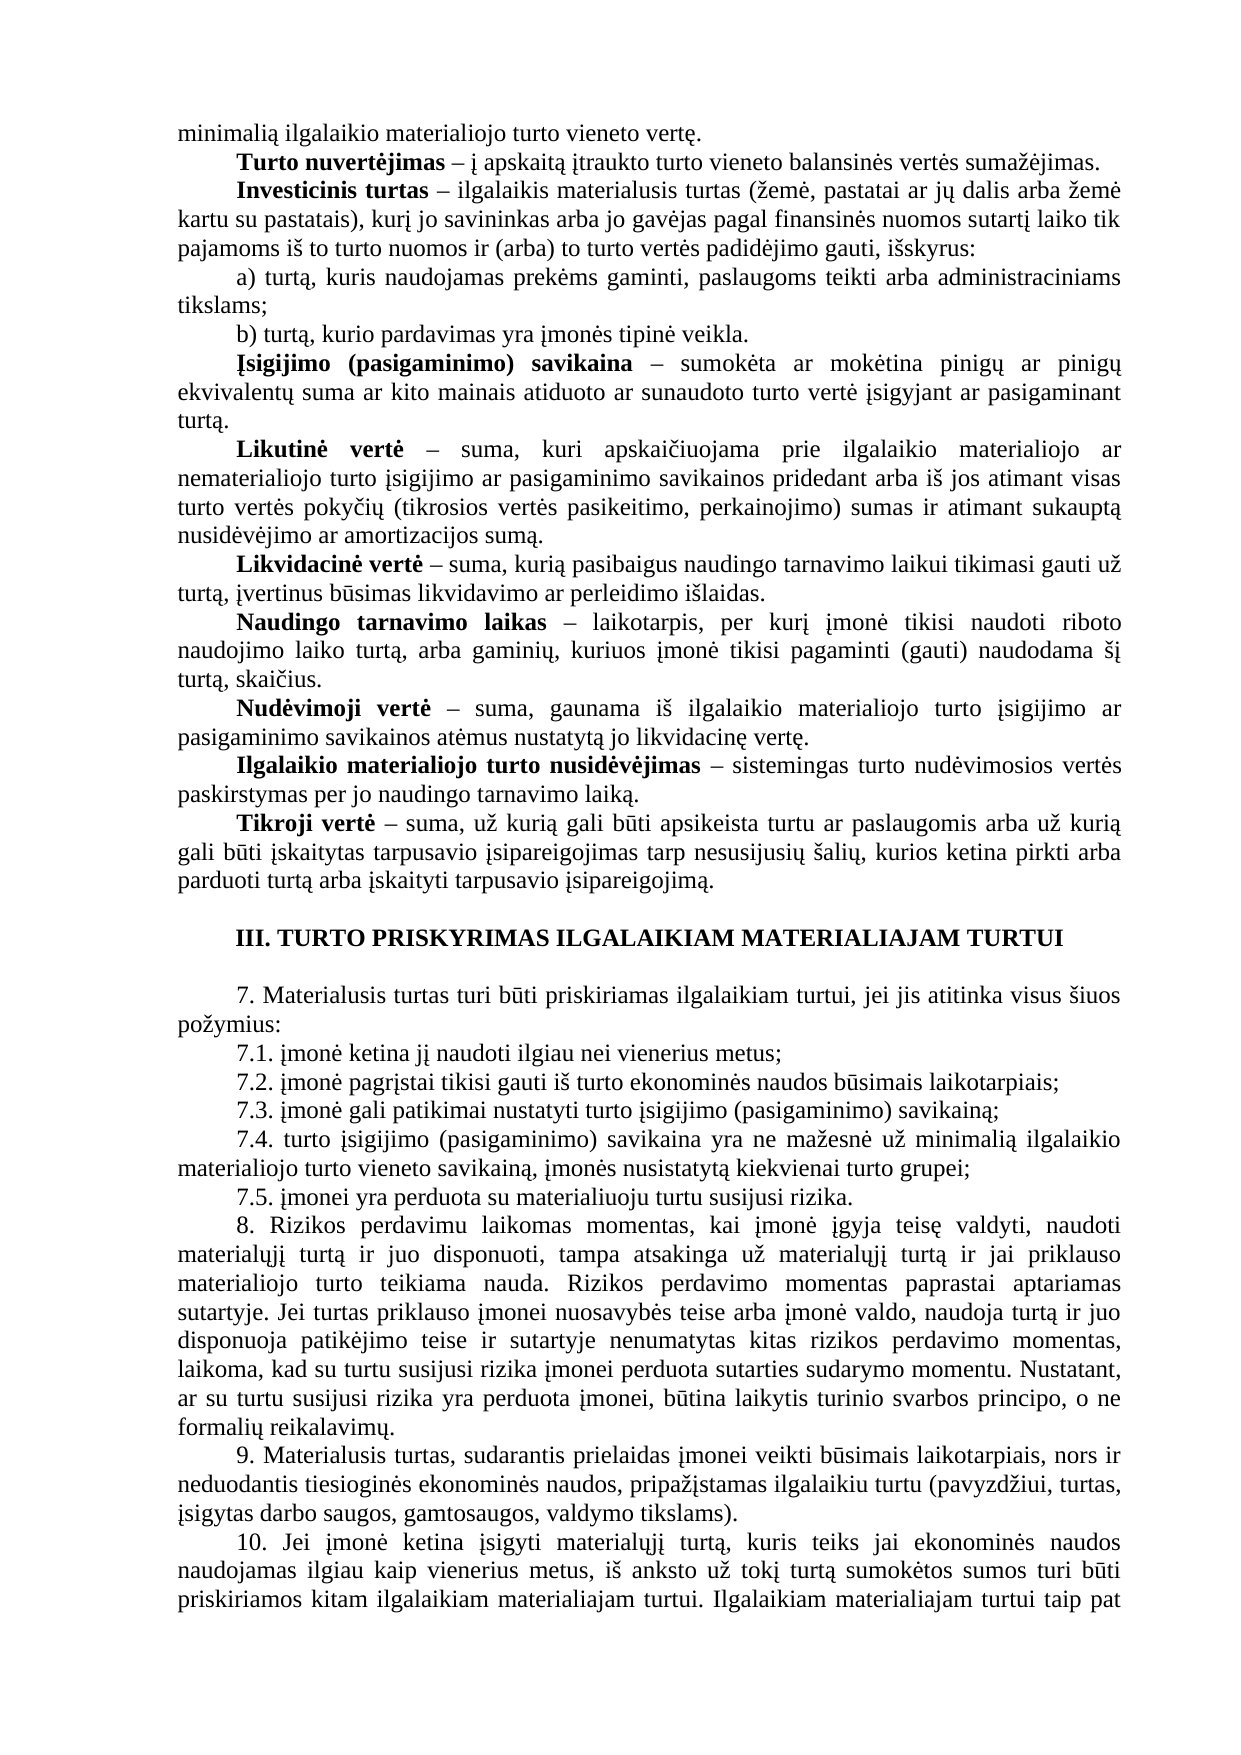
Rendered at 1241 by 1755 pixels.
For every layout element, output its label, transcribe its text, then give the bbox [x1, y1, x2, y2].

text 7. Materialusis turtas turi būti priskiriamas ilgalaikiam turtui, jei jis atitinka visus šiuos požymius: [177, 981, 1122, 1038]
text Investicinis turtas – ilgalaikis materialusis turtas (žemė, pastatai ar jų dalis arba žemė kartu su pastatais), kurį jo savininkas arba jo gavėjas pagal finansinės nuomos sutartį laiko tik pajamoms iš to turto nuomos ir (arba) to turto vertės padidėjimo gauti, išskyrus: [177, 176, 1122, 262]
text 7.4. turto įsigijimo (pasigaminimo) savikaina yra ne mažesnė už minimalią ilgalaikio materialiojo turto vieneto savikainą, įmonės nusistatytą kiekvienai turto grupei; [177, 1124, 1122, 1182]
text Ilgalaikio materialiojo turto nusidėvėjimas – sistemingas turto nudėvimosios vertės paskirstymas per jo naudingo tarnavimo laiką. [177, 751, 1122, 808]
text 7.5. įmonei yra perduota su materialiuoju turtu susijusi rizika. [177, 1182, 1122, 1211]
text 7.2. įmonė pagrįstai tikisi gauti iš turto ekonominės naudos būsimais laikotarpiais; [177, 1067, 1122, 1096]
text Naudingo tarnavimo laikas – laikotarpis, per kurį įmonė tikisi naudoti riboto naudojimo laiko turtą, arba gaminių, kuriuos įmonė tikisi pagaminti (gauti) naudodama šį turtą, skaičius. [177, 607, 1122, 693]
text Likvidacinė vertė – suma, kurią pasibaigus naudingo tarnavimo laikui tikimasi gauti už turtą, įvertinus būsimas likvidavimo ar perleidimo išlaidas. [177, 549, 1122, 607]
text 7.1. įmonė ketina jį naudoti ilgiau nei vienerius metus; [177, 1038, 1122, 1067]
text Nudėvimoji vertė – suma, gaunama iš ilgalaikio materialiojo turto įsigijimo ar pasigaminimo savikainos atėmus nustatytą jo likvidacinę vertę. [177, 693, 1122, 751]
text Įsigijimo (pasigaminimo) savikaina – sumokėta ar mokėtina pinigų ar pinigų ekvivalentų suma ar kito mainais atiduoto ar sunaudoto turto vertė įsigyjant ar pasigaminant turtą. [177, 348, 1122, 434]
text Tikroji vertė – suma, už kurią gali būti apsikeista turtu ar paslaugomis arba už kurią gali būti įskaitytas tarpusavio įsipareigojimas tarp nesusijusių šalių, kurios ketina pirkti arba parduoti turtą arba įskaityti tarpusavio įsipareigojimą. [177, 808, 1122, 894]
text 9. Materialusis turtas, sudarantis prielaidas įmonei veikti būsimais laikotarpiais, nors ir neduodantis tiesioginės ekonominės naudos, pripažįstamas ilgalaikiu turtu (pavyzdžiui, turtas, įsigytas darbo saugos, gamtosaugos, valdymo tikslams). [177, 1441, 1122, 1527]
text 7.3. įmonė gali patikimai nustatyti turto įsigijimo (pasigaminimo) savikainą; [177, 1096, 1122, 1124]
text 8. Rizikos perdavimu laikomas momentas, kai įmonė įgyja teisę valdyti, naudoti materialųjį turtą ir juo disponuoti, tampa atsakinga už materialųjį turtą ir jai priklauso materialiojo turto teikiama nauda. Rizikos perdavimo momentas paprastai aptariamas sutartyje. Jei turtas priklauso įmonei nuosavybės teise arba įmonė valdo, naudoja turtą ir juo disponuoja patikėjimo teise ir sutartyje nenumatytas kitas rizikos perdavimo momentas, laikoma, kad su turtu susijusi rizika įmonei perduota sutarties sudarymo momentu. Nustatant, ar su turtu susijusi rizika yra perduota įmonei, būtina laikytis turinio svarbos principo, o ne formalių reikalavimų. [177, 1211, 1122, 1441]
text a) turtą, kuris naudojamas prekėms gaminti, paslaugoms teikti arba administraciniams tikslams; [177, 262, 1122, 319]
text b) turtą, kurio pardavimas yra įmonės tipinė veikla. [177, 319, 1122, 348]
text minimalią ilgalaikio materialiojo turto vieneto vertę. [177, 118, 1122, 147]
text Turto nuvertėjimas – į apskaitą įtraukto turto vieneto balansinės vertės sumažėjimas. [177, 147, 1122, 176]
text 10. Jei įmonė ketina įsigyti materialųjį turtą, kuris teiks jai ekonominės naudos naudojamas ilgiau kaip vienerius metus, iš anksto už tokį turtą sumokėtos sumos turi būti priskiriamos kitam ilgalaikiam materialiajam turtui. Ilgalaikiam materialiajam turtui taip pat [177, 1527, 1122, 1613]
text III. TURTO PRISKYRIMAS ILGALAIKIAM MATERIALIAJAM TURTUI [177, 923, 1122, 952]
text Likutinė vertė – suma, kuri apskaičiuojama prie ilgalaikio materialiojo ar nematerialiojo turto įsigijimo ar pasigaminimo savikainos pridedant arba iš jos atimant visas turto vertės pokyčių (tikrosios vertės pasikeitimo, perkainojimo) sumas ir atimant sukauptą nusidėvėjimo ar amortizacijos sumą. [177, 434, 1122, 549]
